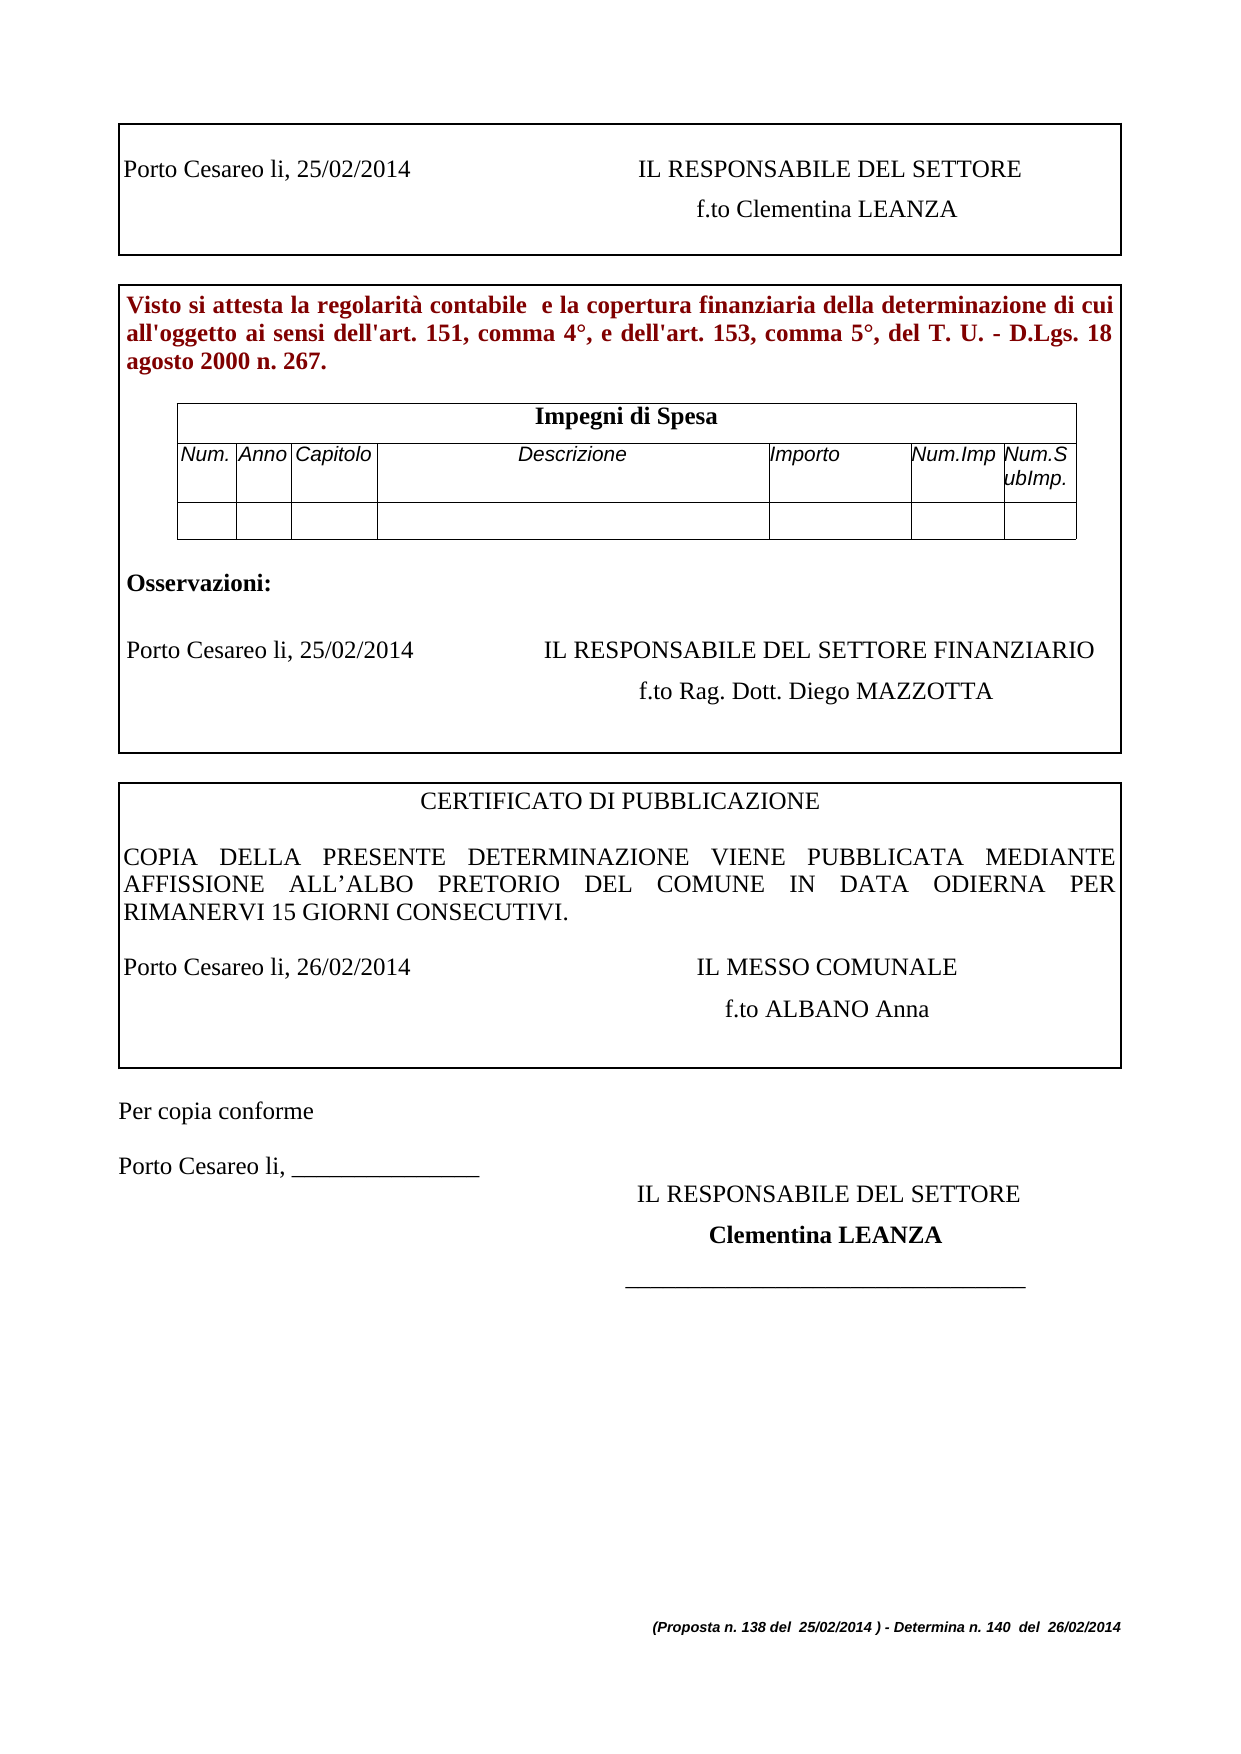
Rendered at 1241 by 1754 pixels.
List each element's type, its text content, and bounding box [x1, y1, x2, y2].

text IL RESPONSABILE DEL SETTORE [118, 1180, 1122, 1208]
table_cell Num.SubImp. [1005, 444, 1076, 502]
text Porto Cesareo li, 25/02/2014 IL RESPONSABILE DEL SETTORE [120, 150, 1120, 183]
text Per copia conforme [118, 1097, 1122, 1125]
table_cell [912, 503, 1004, 539]
table_cell Descrizione [378, 444, 769, 502]
table_cell Capitolo [292, 444, 377, 502]
table_cell [237, 503, 291, 539]
text COPIA DELLA PRESENTE DETERMINAZIONE VIENE PUBBLICATA MEDIANTE AFFISSIONE ALL’ALBO PRETORIO DEL COMUNE IN DATA ODIERNA PER RIMANERVI 15 GIORNI CONSECUTIVI. [120, 838, 1120, 926]
table_cell Num.Imp [912, 444, 1004, 502]
table_cell [178, 503, 236, 539]
table_cell IL RESPONSABILE DEL SETTORE FINANZIARIO f.to Rag. Dott. Diego MAZZOTTA [512, 630, 1120, 752]
table_header Impegni di Spesa [178, 404, 1076, 443]
table_cell [770, 503, 911, 539]
table_cell Importo [770, 444, 911, 502]
text f.to Clementina LEANZA [120, 191, 1120, 223]
text ________________________________ [118, 1263, 1122, 1291]
table_cell [292, 503, 377, 539]
table_header Visto si attesta la regolarità contabile e la copertura finanziaria della determinazione di cui all'oggetto ai sensi dell'art. 151, comma 4°, e dell'art. 153, comma 5°, del T. U. - D.Lgs. 18 agosto 2000 n. 267. Osservazioni: [120, 286, 1120, 630]
table_cell Num. [178, 444, 236, 502]
table_cell [378, 503, 769, 539]
table_cell Porto Cesareo li, 25/02/2014 [120, 630, 512, 752]
text f.to ALBANO Anna [120, 990, 1120, 1023]
text Porto Cesareo li, 26/02/2014 IL MESSO COMUNALE [120, 948, 1120, 981]
table_cell Anno [237, 444, 291, 502]
text Porto Cesareo li, _______________ [118, 1152, 1122, 1180]
table_cell [1005, 503, 1076, 539]
text CERTIFICATO DI PUBBLICAZIONE [120, 784, 1120, 815]
text Clementina LEANZA [118, 1222, 1122, 1249]
